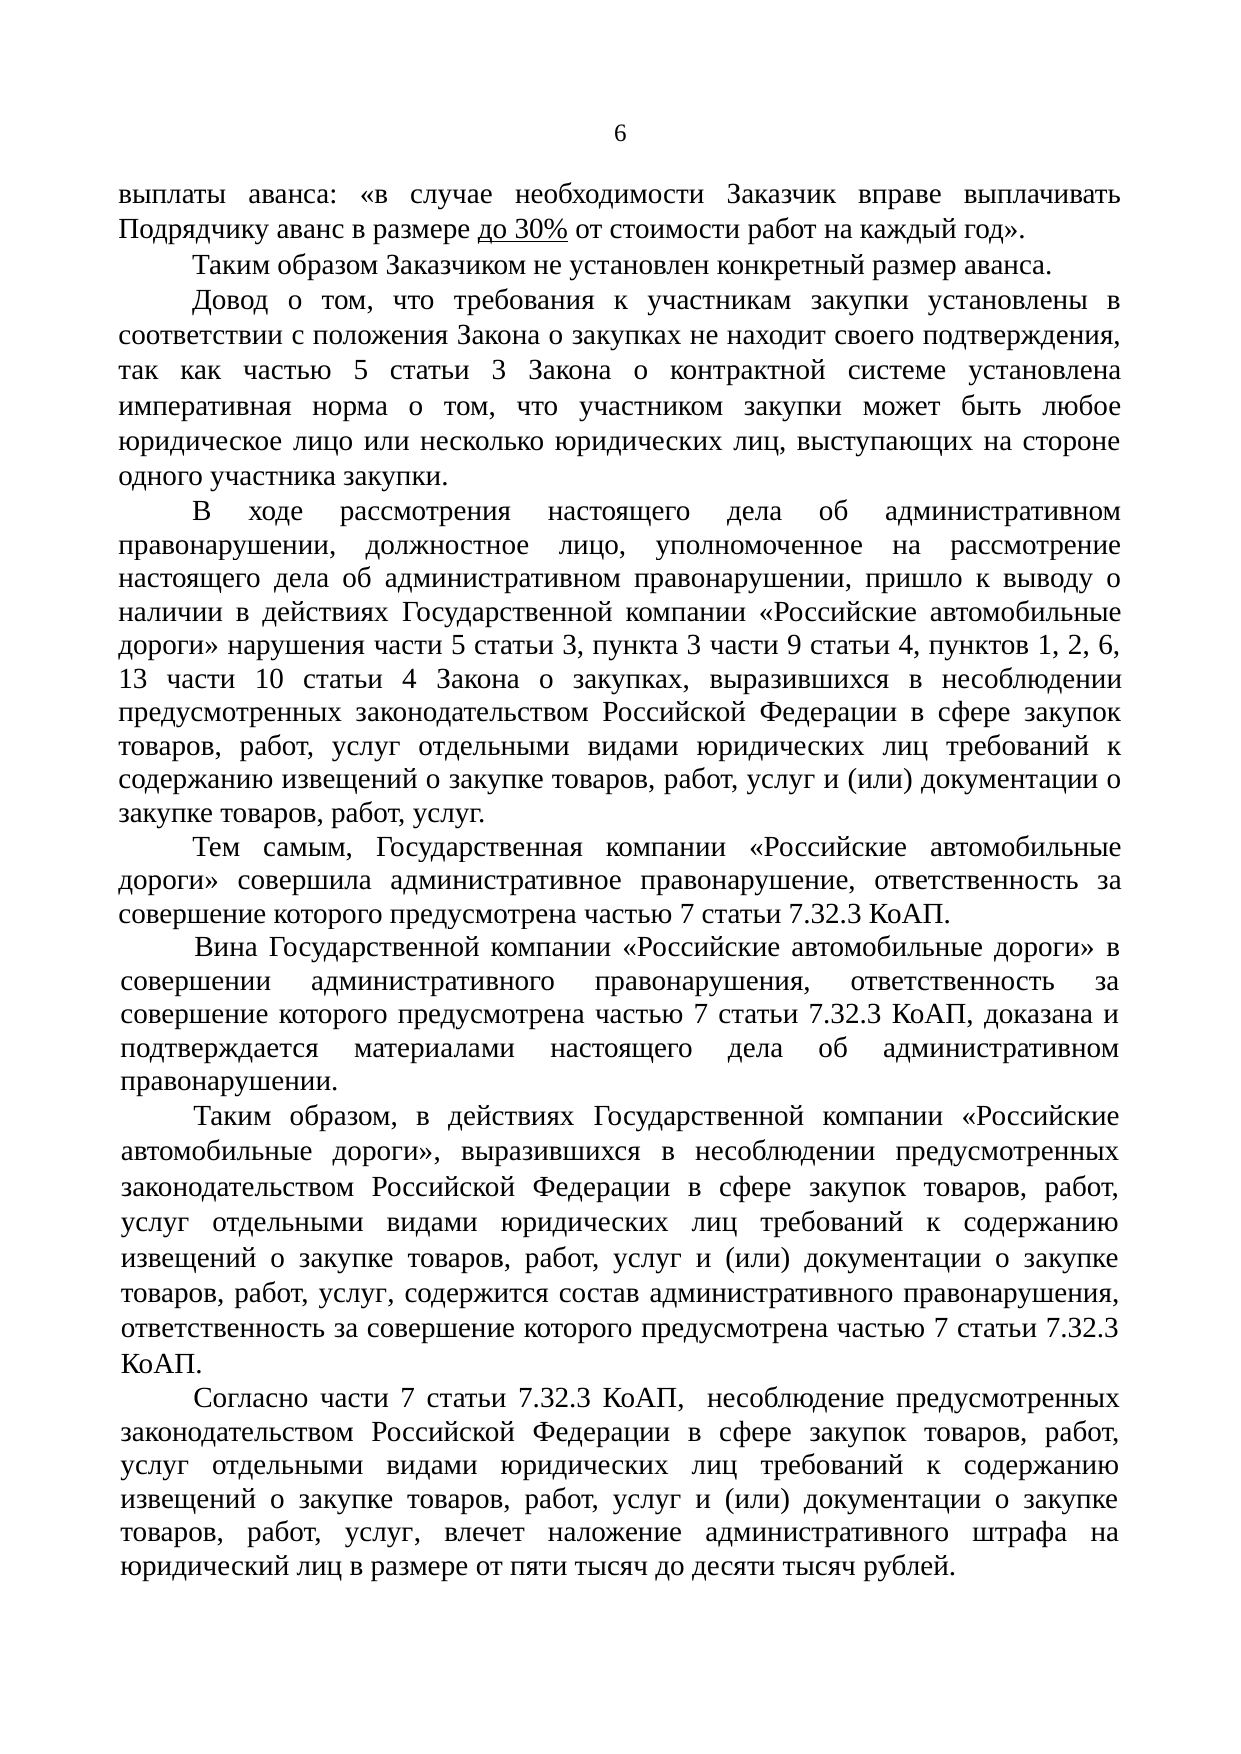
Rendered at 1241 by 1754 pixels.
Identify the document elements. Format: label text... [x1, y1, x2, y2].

text Таким образом Заказчиком не установлен конкретный размер аванса. [118, 247, 1122, 280]
text Согласно части 7 статьи 7.32.3 КоАП, несоблюдение предусмотренных законодательством Российской Федерации в сфере закупок товаров, работ, услуг отдельными видами юридических лиц требований к содержанию извещений о закупке товаров, работ, услуг и (или) документации о закупке товаров, работ, услуг, влечет наложение административного штрафа на юридический лиц в размере от пяти тысяч до десяти тысяч рублей. [120, 1380, 1120, 1582]
text Таким образом, в действиях Государственной компании «Российские автомобильные дороги», выразившихся в несоблюдении предусмотренных законодательством Российской Федерации в сфере закупок товаров, работ, услуг отдельными видами юридических лиц требований к содержанию извещений о закупке товаров, работ, услуг и (или) документации о закупке товаров, работ, услуг, содержится состав административного правонарушения, ответственность за совершение которого предусмотрена частью 7 статьи 7.32.3 КоАП. [121, 1097, 1120, 1380]
text Вина Государственной компании «Российские автомобильные дороги» в совершении административного правонарушения, ответственность за совершение которого предусмотрена частью 7 статьи 7.32.3 КоАП, доказана и подтверждается материалами настоящего дела об административном правонарушении. [120, 929, 1120, 1097]
text В ходе рассмотрения настоящего дела об административном правонарушении, должностное лицо, уполномоченное на рассмотрение настоящего дела об административном правонарушении, пришло к выводу о наличии в действиях Государственной компании «Российские автомобильные дороги» нарушения части 5 статьи 3, пункта 3 части 9 статьи 4, пунктов 1, 2, 6, 13 части 10 статьи 4 Закона о закупках, выразившихся в несоблюдении предусмотренных законодательством Российской Федерации в сфере закупок товаров, работ, услуг отдельными видами юридических лиц требований к содержанию извещений о закупке товаров, работ, услуг и (или) документации о закупке товаров, работ, услуг. [118, 493, 1122, 829]
text Тем самым, Государственная компании «Российские автомобильные дороги» совершила административное правонарушение, ответственность за совершение которого предусмотрена частью 7 статьи 7.32.3 КоАП. [118, 829, 1122, 929]
text Довод о том, что требования к участникам закупки установлены в соответствии с положения Закона о закупках не находит своего подтверждения, так как частью 5 статьи 3 Закона о контрактной системе установлена императивная норма о том, что участником закупки может быть любое юридическое лицо или несколько юридических лиц, выступающих на стороне одного участника закупки. [118, 282, 1122, 492]
text выплаты аванса: «в случае необходимости Заказчик вправе выплачивать Подрядчику аванс в размере до 30% от стоимости работ на каждый год». [118, 176, 1122, 245]
